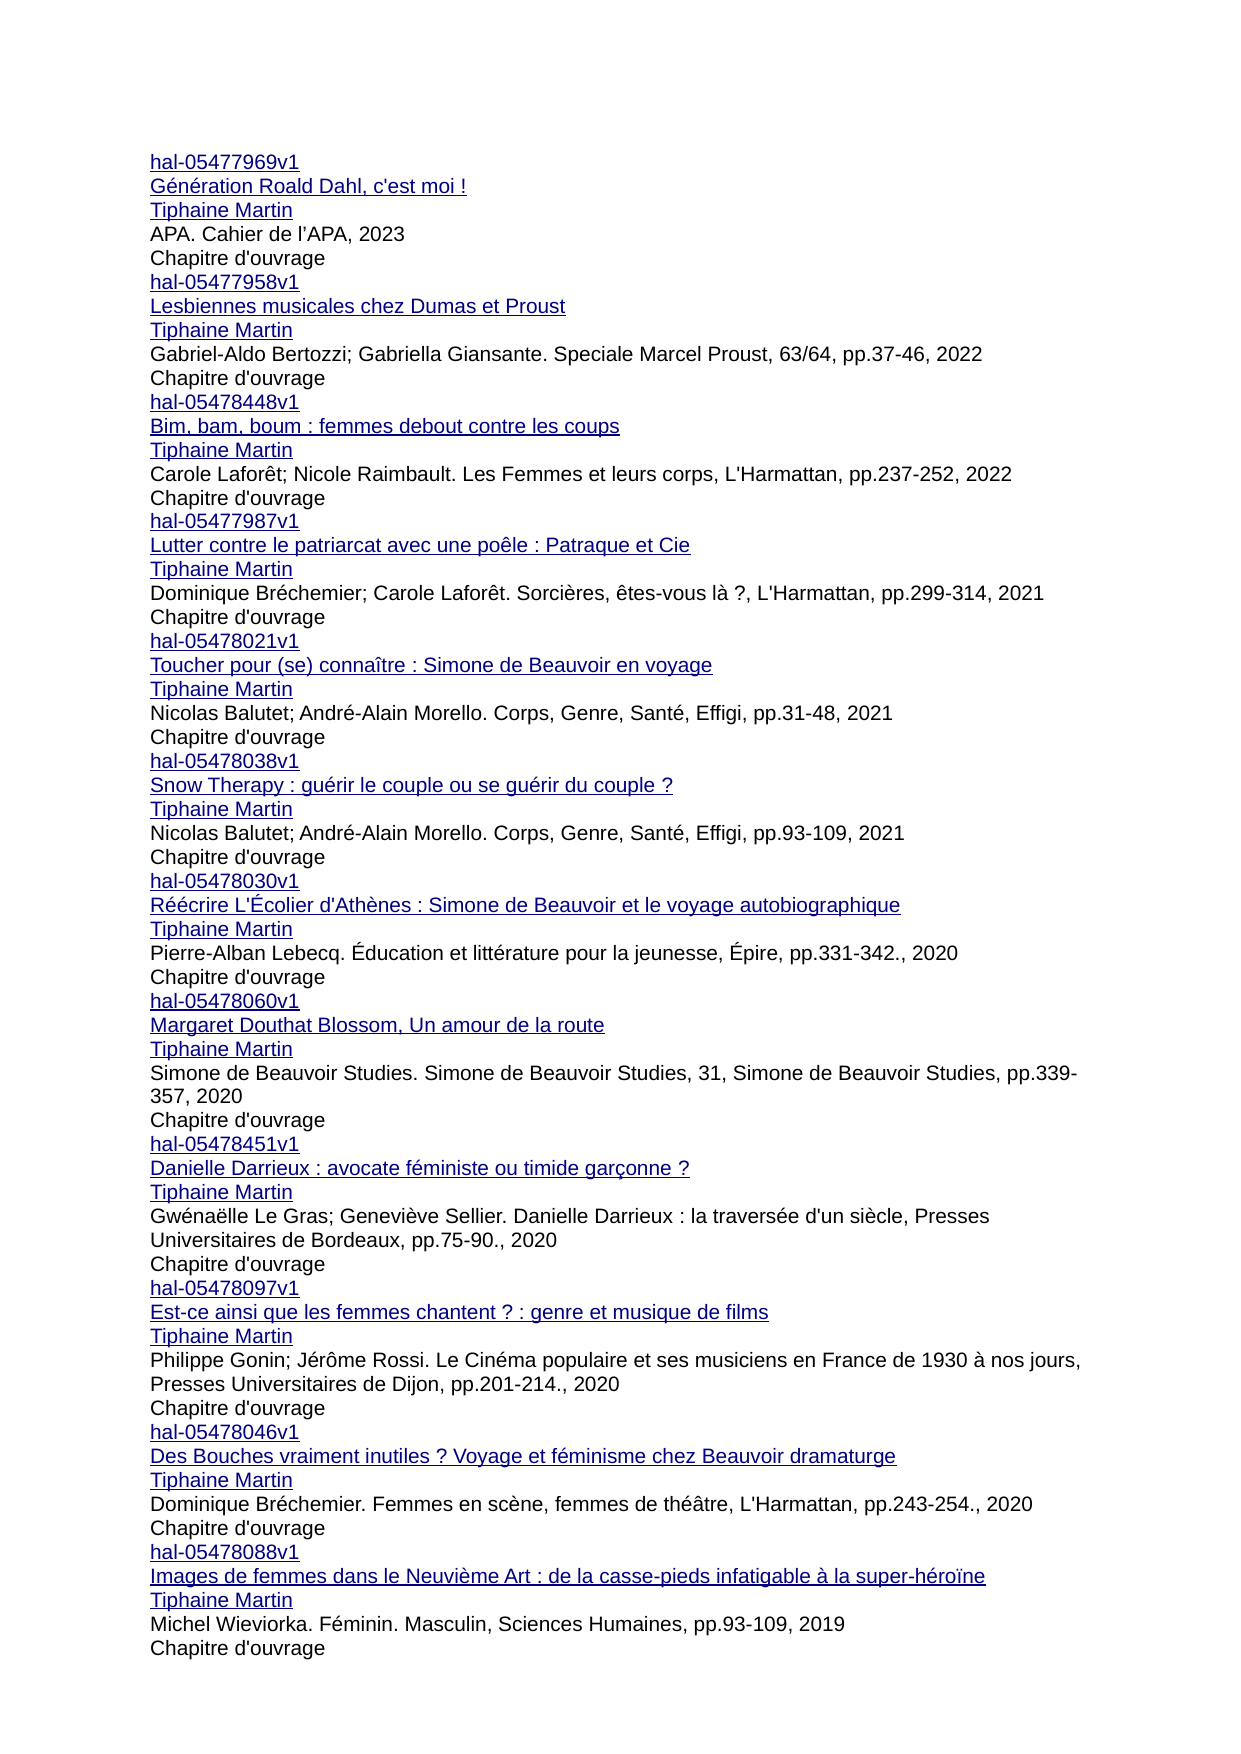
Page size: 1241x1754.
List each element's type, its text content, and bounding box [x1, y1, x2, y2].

table_cell Bim, bam, boum : femmes debout contre les coups Tiphaine Martin Carole Laforêt; Nicole Raimbault. Les Femmes et leurs corps, L'Harmattan, pp.237-252, 2022 Chapitre d'ouvrage hal-05477987v1 [150, 414, 1090, 533]
table_cell Danielle Darrieux : avocate féministe ou timide garçonne ? Tiphaine Martin Gwénaëlle Le Gras; Geneviève Sellier. Danielle Darrieux : la traversée d'un siècle, Presses Universitaires de Bordeaux, pp.75-90., 2020 Chapitre d'ouvrage hal-05478097v1 [150, 1156, 1090, 1300]
table_cell Génération Roald Dahl, c'est moi ! Tiphaine Martin APA. Cahier de l’APA, 2023 Chapitre d'ouvrage hal-05477958v1 [150, 174, 1090, 294]
table_cell Réécrire L'Écolier d'Athènes : Simone de Beauvoir et le voyage autobiographique Tiphaine Martin Pierre-Alban Lebecq. Éducation et littérature pour la jeunesse, Épire, pp.331-342., 2020 Chapitre d'ouvrage hal-05478060v1 [150, 893, 1090, 1012]
table_cell hal-05477969v1 [150, 150, 1090, 174]
table_cell Lutter contre le patriarcat avec une poêle : Patraque et Cie Tiphaine Martin Dominique Bréchemier; Carole Laforêt. Sorcières, êtes-vous là ?, L'Harmattan, pp.299-314, 2021 Chapitre d'ouvrage hal-05478021v1 [150, 533, 1090, 653]
table_cell Toucher pour (se) connaître : Simone de Beauvoir en voyage Tiphaine Martin Nicolas Balutet; André-Alain Morello. Corps, Genre, Santé, Effigi, pp.31-48, 2021 Chapitre d'ouvrage hal-05478038v1 [150, 653, 1090, 773]
table_cell Images de femmes dans le Neuvième Art : de la casse-pieds infatigable à la super-héroïne Tiphaine Martin Michel Wieviorka. Féminin. Masculin, Sciences Humaines, pp.93-109, 2019 Chapitre d'ouvrage [150, 1564, 1090, 1659]
table_cell Des Bouches vraiment inutiles ? Voyage et féminisme chez Beauvoir dramaturge Tiphaine Martin Dominique Bréchemier. Femmes en scène, femmes de théâtre, L'Harmattan, pp.243-254., 2020 Chapitre d'ouvrage hal-05478088v1 [150, 1444, 1090, 1563]
table_cell Margaret Douthat Blossom, Un amour de la route Tiphaine Martin Simone de Beauvoir Studies. Simone de Beauvoir Studies, 31, Simone de Beauvoir Studies, pp.339-357, 2020 Chapitre d'ouvrage hal-05478451v1 [150, 1013, 1090, 1156]
table_cell Est-ce ainsi que les femmes chantent ? : genre et musique de films Tiphaine Martin Philippe Gonin; Jérôme Rossi. Le Cinéma populaire et ses musiciens en France de 1930 à nos jours, Presses Universitaires de Dijon, pp.201-214., 2020 Chapitre d'ouvrage hal-05478046v1 [150, 1300, 1090, 1444]
table_cell Snow Therapy : guérir le couple ou se guérir du couple ? Tiphaine Martin Nicolas Balutet; André-Alain Morello. Corps, Genre, Santé, Effigi, pp.93-109, 2021 Chapitre d'ouvrage hal-05478030v1 [150, 773, 1090, 893]
table_cell Lesbiennes musicales chez Dumas et Proust Tiphaine Martin Gabriel-Aldo Bertozzi; Gabriella Giansante. Speciale Marcel Proust, 63/64, pp.37-46, 2022 Chapitre d'ouvrage hal-05478448v1 [150, 294, 1090, 413]
